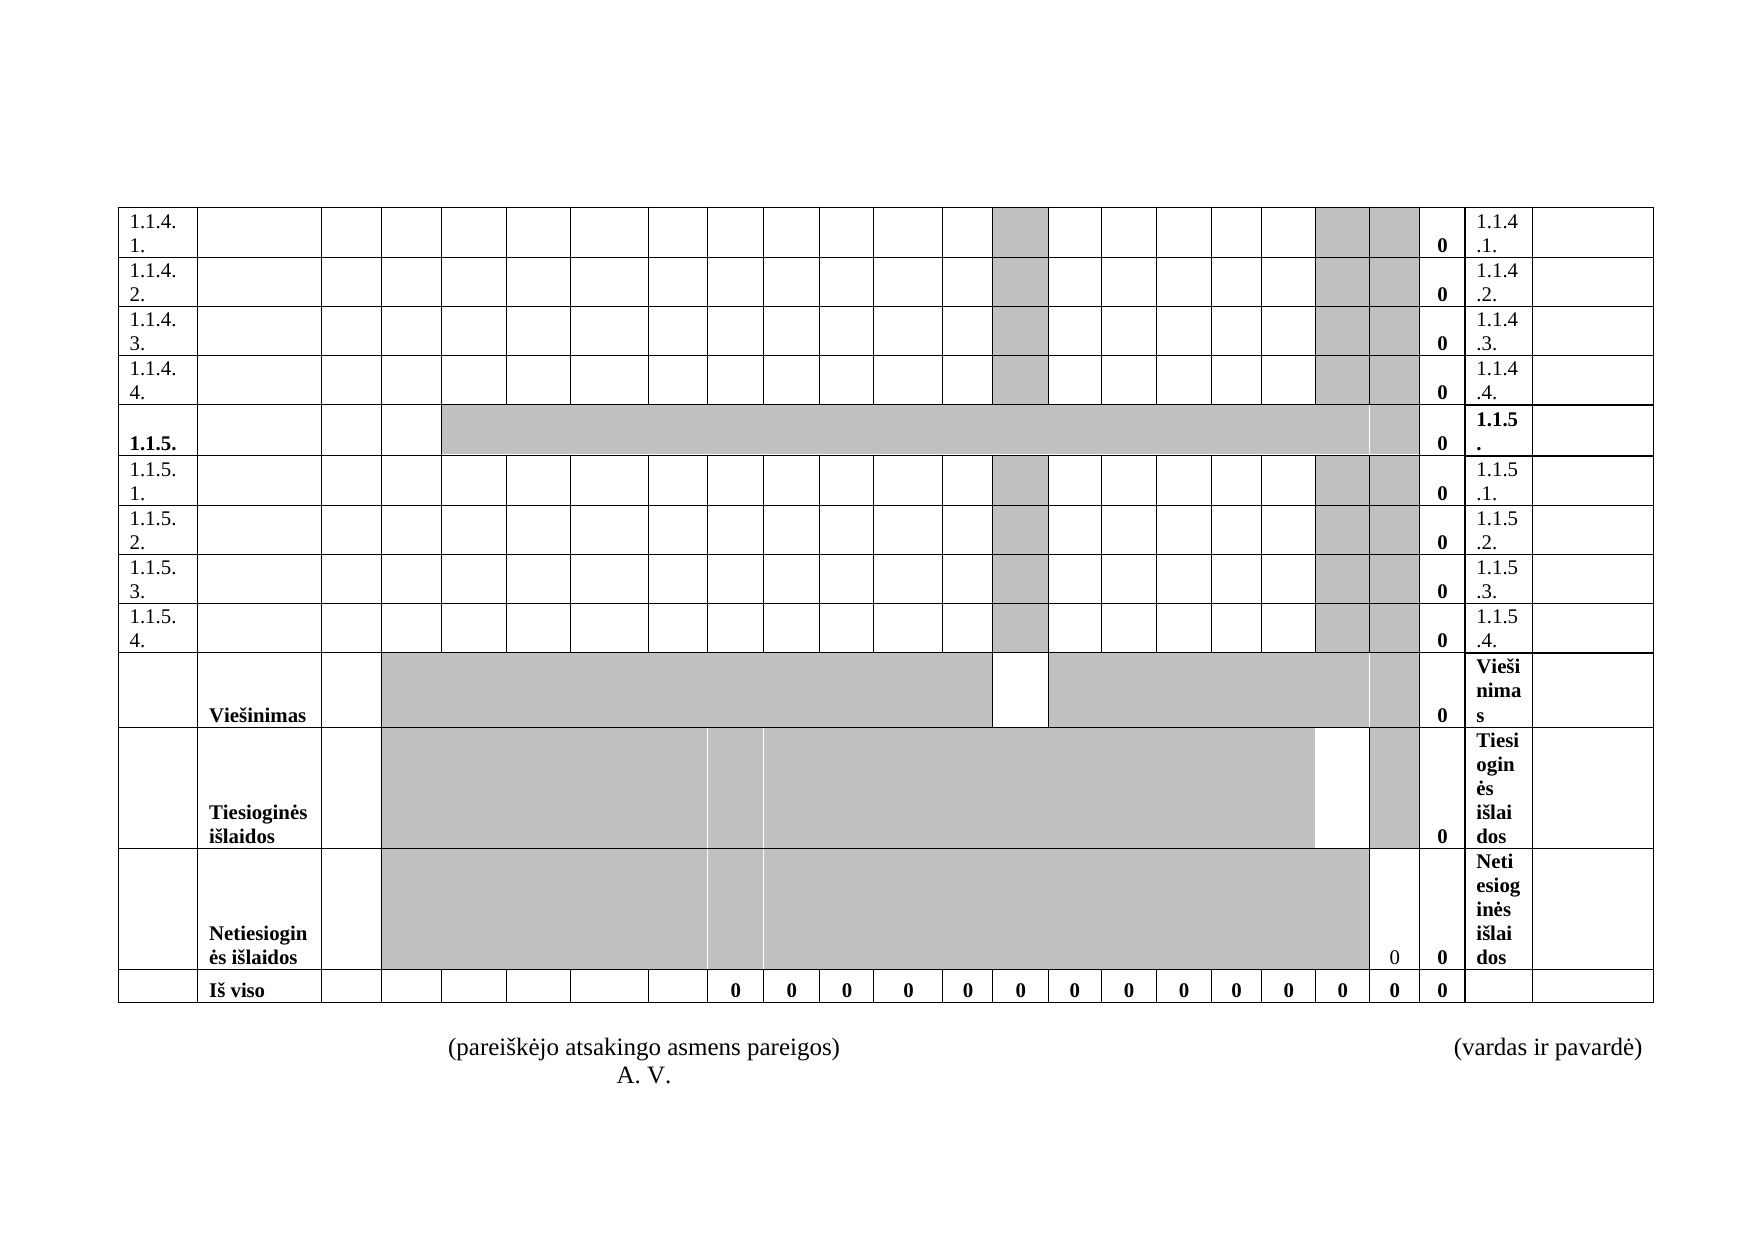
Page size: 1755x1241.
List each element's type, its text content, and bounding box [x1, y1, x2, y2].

table_cell [649, 208, 707, 257]
table_cell [649, 849, 707, 969]
table_cell [649, 970, 707, 1002]
table_cell [943, 307, 992, 355]
table_cell [1157, 604, 1211, 652]
table_cell [1261, 405, 1315, 454]
table_cell 0 [1420, 653, 1464, 727]
table_cell [1212, 356, 1261, 404]
table_cell [571, 970, 648, 1002]
table_cell [1370, 604, 1419, 652]
table_cell [1316, 258, 1369, 306]
table_cell [1533, 970, 1653, 1002]
table_cell [993, 849, 1048, 969]
table_cell [198, 258, 321, 306]
table_cell [1212, 555, 1261, 603]
table_cell [382, 970, 441, 1002]
table_cell [1262, 208, 1315, 257]
table_cell [943, 258, 992, 306]
table_cell [1157, 307, 1211, 355]
table_cell [764, 555, 819, 603]
table_cell [198, 307, 321, 355]
table_cell [874, 307, 942, 355]
table_cell 0 [1370, 970, 1419, 1002]
table_cell 0 [1420, 604, 1464, 652]
table_cell 0 [1420, 307, 1464, 355]
table_cell [1212, 307, 1261, 355]
table_cell [119, 849, 197, 969]
table_cell 1.1.4.4. [1466, 356, 1532, 404]
table_cell [1156, 728, 1211, 848]
table_cell [507, 208, 570, 257]
table_cell [1370, 555, 1419, 603]
table_cell [1049, 356, 1101, 404]
table_cell [1370, 307, 1419, 355]
table_cell 0 [1370, 849, 1419, 969]
table_cell [1211, 405, 1261, 454]
table_cell [1157, 258, 1211, 306]
table_cell [943, 208, 992, 257]
table_cell [1156, 653, 1211, 727]
table_cell [1533, 356, 1653, 404]
table_cell [1315, 849, 1369, 969]
table_cell [1049, 555, 1101, 603]
table_cell [382, 506, 441, 554]
table_cell [322, 604, 381, 652]
table_cell [820, 555, 873, 603]
table_cell [943, 604, 992, 652]
table_cell 0 [1420, 555, 1464, 603]
table_cell [322, 506, 381, 554]
table_cell [1533, 506, 1653, 554]
table_cell [874, 555, 942, 603]
table_cell [764, 604, 819, 652]
table_cell [874, 849, 943, 969]
table_cell [322, 849, 381, 969]
table_cell [382, 258, 441, 306]
table_cell [507, 506, 570, 554]
table_cell [198, 456, 321, 505]
table_cell [442, 970, 506, 1002]
table_cell [571, 555, 648, 603]
table_cell [708, 849, 763, 969]
table_cell [764, 307, 819, 355]
table_cell [993, 604, 1048, 652]
table_cell [1261, 728, 1315, 848]
table_cell 0 [1420, 456, 1464, 505]
table_cell [382, 849, 442, 969]
table_cell [993, 258, 1048, 306]
table_cell 1.1.4.2. [119, 258, 197, 306]
table_cell [1101, 849, 1156, 969]
table_cell [943, 456, 992, 505]
table_cell [1049, 258, 1101, 306]
table_cell 0 [1049, 970, 1101, 1002]
table_cell [764, 208, 819, 257]
table_cell [1102, 506, 1156, 554]
table_cell [322, 307, 381, 355]
table_cell [820, 208, 873, 257]
table_cell [1101, 728, 1156, 848]
table_cell [1102, 208, 1156, 257]
table_cell [322, 356, 381, 404]
table_cell [1261, 653, 1315, 727]
table_cell [820, 356, 873, 404]
table_cell Netiesioginės išlaidos [1466, 849, 1532, 969]
table_cell [708, 356, 763, 404]
table_cell [993, 555, 1048, 603]
table_cell [198, 555, 321, 603]
table_cell [1533, 849, 1653, 969]
table_cell [322, 258, 381, 306]
table_header (pareiškėjo atsakingo asmens pareigos) A. V. [379, 1032, 908, 1089]
table_cell [506, 849, 570, 969]
table_cell 1.1.4.4. [119, 356, 197, 404]
table_cell [820, 728, 874, 848]
table_cell 0 [943, 970, 992, 1002]
table_cell [1533, 604, 1653, 652]
table_cell [1212, 604, 1261, 652]
table_cell 0 [1420, 356, 1464, 404]
table_cell [708, 258, 763, 306]
table_cell [1466, 970, 1532, 1002]
table_cell [708, 728, 763, 848]
table_cell Tiesioginės išlaidos [198, 728, 321, 848]
table_cell [507, 604, 570, 652]
table_cell [993, 456, 1048, 505]
table_cell [1048, 728, 1101, 848]
table_cell [442, 258, 506, 306]
table_cell [993, 506, 1048, 554]
table_cell [874, 728, 943, 848]
table_cell [1049, 307, 1101, 355]
table_cell [1262, 604, 1315, 652]
table_cell [1315, 653, 1369, 727]
table_cell [571, 307, 648, 355]
table_cell 0 [1420, 849, 1464, 969]
table_cell [708, 456, 763, 505]
table_cell 0 [820, 970, 873, 1002]
table_cell [764, 456, 819, 505]
table_cell [1156, 849, 1211, 969]
table_cell [1370, 356, 1419, 404]
table_cell [1316, 356, 1369, 404]
table_cell 1.1.4.3. [119, 307, 197, 355]
table_cell [198, 506, 321, 554]
table_cell [1370, 728, 1419, 848]
table_cell [874, 356, 942, 404]
table_cell 1.1.5. [1466, 406, 1532, 454]
table_cell [382, 728, 442, 848]
table_cell [506, 728, 570, 848]
table_cell [1533, 728, 1653, 848]
table_cell [442, 506, 506, 554]
table_cell [1316, 555, 1369, 603]
table_cell [382, 604, 441, 652]
table_cell [874, 604, 942, 652]
table_cell [874, 208, 942, 257]
table_cell [507, 970, 570, 1002]
table_cell [649, 456, 707, 505]
table_cell 0 [1262, 970, 1315, 1002]
table_cell 0 [1420, 405, 1464, 454]
table_cell 0 [1102, 970, 1156, 1002]
table_cell [442, 555, 506, 603]
table_cell [1212, 258, 1261, 306]
table_cell Iš viso [198, 970, 321, 1002]
table_cell [322, 555, 381, 603]
table_cell [1049, 456, 1101, 505]
table_cell [198, 356, 321, 404]
table_cell [382, 405, 441, 454]
table_cell [993, 208, 1048, 257]
table_cell 1.1.5. [119, 405, 197, 454]
table_cell [442, 728, 506, 848]
table_cell [1157, 555, 1211, 603]
table_cell [943, 506, 992, 554]
table_cell [1261, 849, 1315, 969]
table_cell [1316, 456, 1369, 505]
table_cell [119, 728, 197, 848]
table_cell [1370, 506, 1419, 554]
table_cell [322, 728, 381, 848]
table_cell 1.1.5.3. [1466, 555, 1532, 603]
table_cell [1533, 654, 1653, 727]
table_cell [1370, 653, 1419, 727]
table_cell 0 [874, 970, 942, 1002]
table_cell [507, 555, 570, 603]
table_cell [1370, 405, 1419, 454]
table_cell [1102, 604, 1156, 652]
table_cell [1533, 208, 1653, 257]
table_cell [993, 356, 1048, 404]
table_cell 0 [1316, 970, 1369, 1002]
table_cell [1533, 406, 1653, 454]
table_cell [119, 970, 197, 1002]
table_cell Tiesioginės išlaidos [1466, 728, 1532, 848]
table_cell Netiesioginės išlaidos [198, 849, 321, 969]
table_cell [820, 849, 874, 969]
table_cell [1157, 208, 1211, 257]
table_cell [571, 356, 648, 404]
table_cell [507, 356, 570, 404]
table_cell [1370, 258, 1419, 306]
table_cell [820, 604, 873, 652]
table_cell [820, 258, 873, 306]
table_cell [1157, 506, 1211, 554]
table_cell [442, 208, 506, 257]
table_cell [1157, 356, 1211, 404]
table_cell [1211, 728, 1261, 848]
table_cell 0 [993, 970, 1048, 1002]
table_cell [571, 506, 648, 554]
table_cell [1211, 653, 1261, 727]
table_cell [649, 356, 707, 404]
table_cell [1102, 456, 1156, 505]
table_cell [649, 555, 707, 603]
table_cell [322, 653, 381, 727]
table_cell [1102, 258, 1156, 306]
table_cell 0 [1420, 728, 1464, 848]
table_cell [570, 728, 649, 848]
table_cell [764, 728, 820, 848]
table_cell [1370, 208, 1419, 257]
table_cell 0 [1420, 506, 1464, 554]
table_cell [708, 604, 763, 652]
table_cell [874, 506, 942, 554]
table_cell 1.1.5.2. [119, 506, 197, 554]
table_cell 1.1.4.1. [1466, 208, 1532, 257]
table_cell [571, 456, 648, 505]
table_cell [708, 506, 763, 554]
table_cell [382, 208, 441, 257]
table_cell 0 [708, 970, 763, 1002]
table_cell Viešinimas [1466, 654, 1532, 727]
table_cell [1315, 405, 1369, 454]
table_cell [1102, 307, 1156, 355]
table_cell [570, 849, 649, 969]
table_cell 1.1.4.1. [119, 208, 197, 257]
table_cell [442, 307, 506, 355]
table_cell [820, 307, 873, 355]
table_cell [820, 456, 873, 505]
table_cell [571, 258, 648, 306]
table_cell [322, 208, 381, 257]
table_cell 0 [764, 970, 819, 1002]
table_cell [764, 849, 820, 969]
table_cell [1262, 555, 1315, 603]
table_cell [943, 728, 993, 848]
table_cell 1.1.5.2. [1466, 506, 1532, 554]
table_cell [649, 604, 707, 652]
table_cell [708, 208, 763, 257]
table_header [118, 1032, 379, 1089]
table_cell 1.1.5.4. [119, 604, 197, 652]
table_cell [820, 506, 873, 554]
table_cell [382, 555, 441, 603]
table_cell [1316, 506, 1369, 554]
table_cell [764, 506, 819, 554]
table_cell [198, 405, 321, 454]
table_cell [1262, 258, 1315, 306]
table_cell [1049, 604, 1101, 652]
table_cell [382, 456, 441, 505]
table_cell [1048, 849, 1101, 969]
table_cell [1157, 456, 1211, 505]
table_cell [507, 258, 570, 306]
table_cell [708, 307, 763, 355]
table_cell [1533, 555, 1653, 603]
table_cell 0 [1420, 258, 1464, 306]
table_cell [322, 405, 381, 454]
table_cell [442, 405, 1156, 454]
table_cell [1533, 307, 1653, 355]
table_cell [1212, 456, 1261, 505]
table_cell [382, 356, 441, 404]
table_cell 1.1.4.3. [1466, 307, 1532, 355]
table_cell [1211, 849, 1261, 969]
table_cell [507, 307, 570, 355]
table_cell 0 [1420, 970, 1464, 1002]
table_cell [442, 604, 506, 652]
table_cell [1262, 456, 1315, 505]
table_cell 1.1.5.1. [1466, 457, 1532, 505]
table_cell [507, 456, 570, 505]
table_cell [943, 849, 993, 969]
table_cell [322, 970, 381, 1002]
table_cell [571, 604, 648, 652]
table_cell [993, 307, 1048, 355]
table_cell [382, 307, 441, 355]
table_cell [198, 208, 321, 257]
table_cell [442, 356, 506, 404]
table_cell [1049, 208, 1101, 257]
table_cell [1212, 208, 1261, 257]
table_cell [1370, 456, 1419, 505]
table_cell [1102, 356, 1156, 404]
table_cell [993, 728, 1048, 848]
table_cell [1102, 555, 1156, 603]
table_cell [1316, 604, 1369, 652]
table_cell 1.1.5.1. [119, 456, 197, 505]
table_cell [708, 555, 763, 603]
table_cell 1.1.4.2. [1466, 258, 1532, 306]
table_cell [943, 555, 992, 603]
table_cell [571, 208, 648, 257]
table_cell [382, 653, 992, 727]
table_cell [874, 258, 942, 306]
table_cell [1262, 356, 1315, 404]
table_cell [764, 258, 819, 306]
table_cell [322, 456, 381, 505]
table_cell [764, 356, 819, 404]
table_cell [442, 456, 506, 505]
table_cell [1315, 728, 1369, 848]
table_cell [442, 849, 506, 969]
table_cell [1262, 307, 1315, 355]
table_cell [1212, 506, 1261, 554]
table_cell [649, 258, 707, 306]
table_cell [1316, 208, 1369, 257]
table_cell [1262, 506, 1315, 554]
table_cell [874, 456, 942, 505]
table_cell [1049, 653, 1156, 727]
table_cell [649, 728, 707, 848]
table_cell 0 [1212, 970, 1261, 1002]
table_header (vardas ir pavardė) [908, 1032, 1653, 1089]
table_cell [1533, 258, 1653, 306]
table_cell 0 [1420, 208, 1464, 257]
table_cell [943, 356, 992, 404]
table_cell 1.1.5.4. [1466, 604, 1532, 652]
table_cell [649, 307, 707, 355]
table_cell [1533, 457, 1653, 505]
table_cell 0 [1157, 970, 1211, 1002]
table_cell [198, 604, 321, 652]
table_cell [119, 653, 197, 727]
table_cell Viešinimas [198, 653, 321, 727]
table_cell [1316, 307, 1369, 355]
table_cell [993, 653, 1048, 727]
table_cell [1049, 506, 1101, 554]
table_cell [1156, 405, 1211, 454]
table_cell 1.1.5.3. [119, 555, 197, 603]
table_cell [649, 506, 707, 554]
